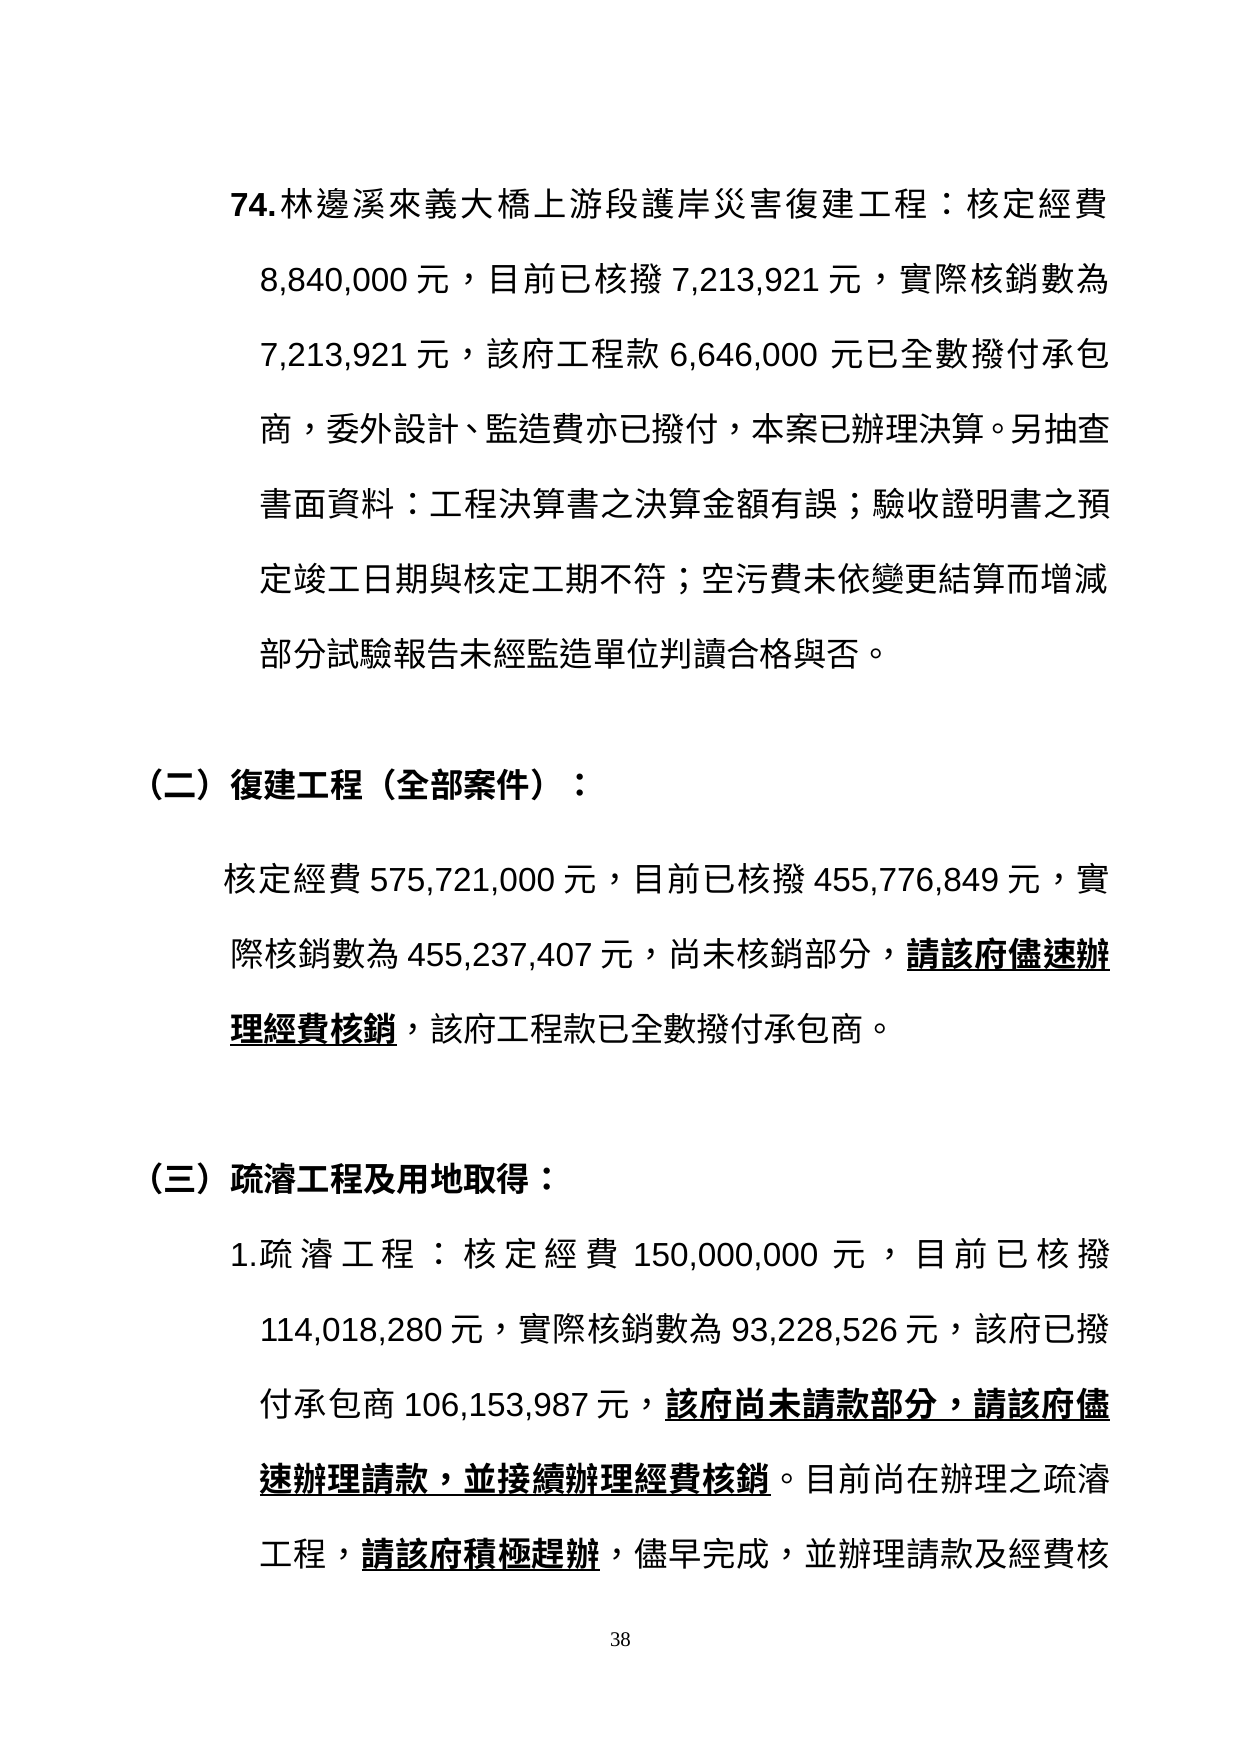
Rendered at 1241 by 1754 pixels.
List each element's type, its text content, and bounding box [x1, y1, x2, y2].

text （二）復建工程（全部案件）： [130, 746, 1110, 821]
list 林邊溪來義大橋上游段護岸災害復建工程：核定經費8,840,000元，目前已核撥7,213,921元，實際核銷數為7,213,921元，該府工程款6,646,000 元已全數撥付承包商，委外設計、監造費亦已撥付，本案已辦理決算。另抽查書面資料：工程決算書之決算金額有誤；驗收證明書之預定竣工日期與核定工期不符；空污費未依變更結算而增減；部分試驗報告未經監造單位判讀合格與否。 [230, 164, 1110, 689]
text （三）疏濬工程及用地取得： [130, 1139, 1110, 1214]
text 核定經費575,721,000元，目前已核撥455,776,849元，實際核銷數為455,237,407元，尚未核銷部分，請該府儘速辦理經費核銷，該府工程款已全數撥付承包商。 [224, 839, 1110, 1064]
list 疏濬工程：核定經費150,000,000元，目前已核撥114,018,280元，實際核銷數為93,228,526元，該府已撥付承包商106,153,987元，該府尚未請款部分，請該府儘速辦理請款，並接續辦理經費核銷。目前尚在辦理之疏濬工程，請該府積極趕辦，儘早完成，並辦理請款及經費核 [230, 1214, 1110, 1589]
